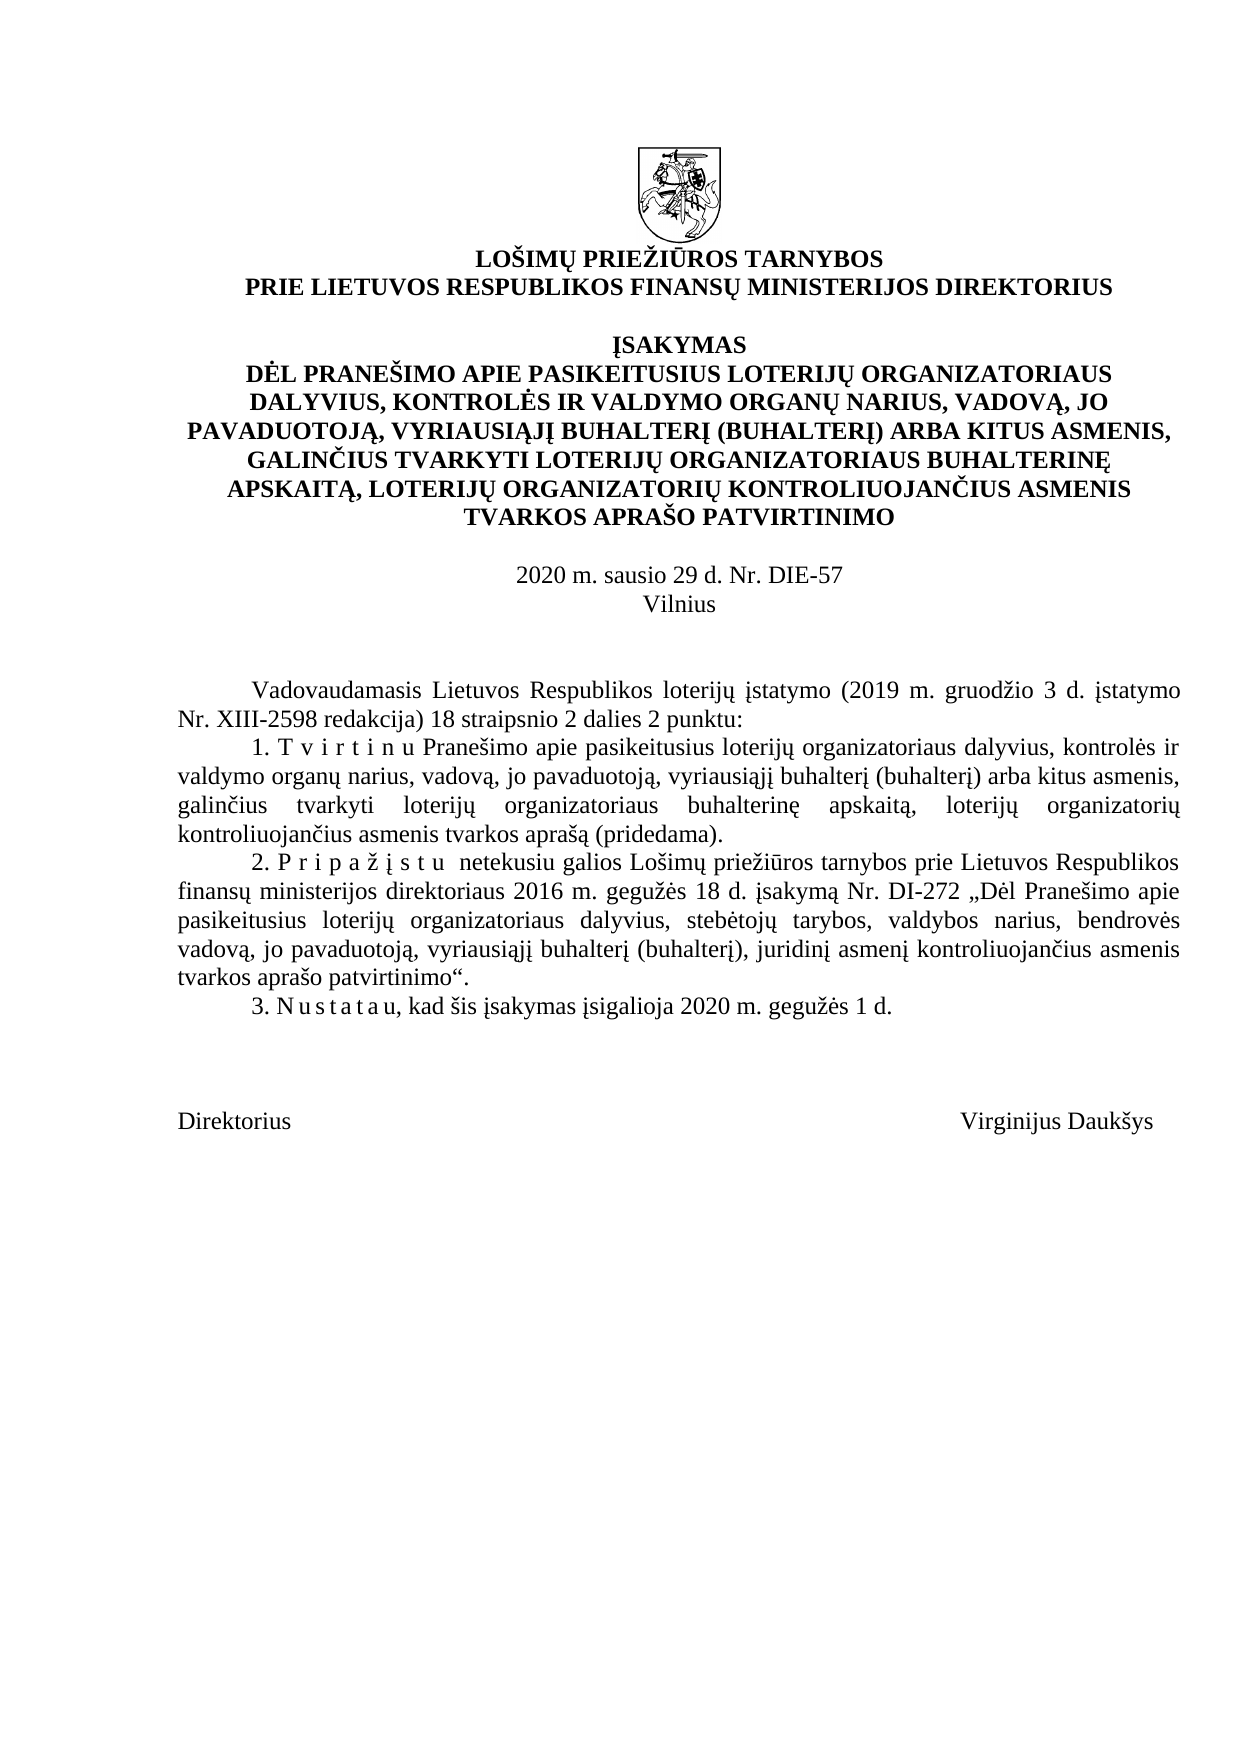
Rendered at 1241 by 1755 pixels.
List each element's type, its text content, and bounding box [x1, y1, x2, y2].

text 2020 m. sausio 29 d. Nr. DIE-57 [177, 560, 1181, 589]
text 2. P r i p a ž į s t u netekusiu galios Lošimų priežiūros tarnybos prie Lietuvos Respublikos finansų ministerijos direktoriaus 2016 m. gegužės 18 d. įsakymą Nr. DI-272 „Dėl Pranešimo apie pasikeitusius loterijų organizatoriaus dalyvius, stebėtojų tarybos, valdybos narius, bendrovės vadovą, jo pavaduotoją, vyriausiąjį buhalterį (buhalterį), juridinį asmenį kontroliuojančius asmenis tvarkos aprašo patvirtinimo“. [177, 847, 1181, 991]
text DĖL PRANEŠIMO APIE PASIKEITUSIUS LOTERIJŲ ORGANIZATORIAUS DALYVIUS, KONTROLĖS IR VALDYMO ORGANŲ NARIUS, VADOVĄ, JO PAVADUOTOJĄ, VYRIAUSIĄJĮ BUHALTERĮ (BUHALTERĮ) ARBA KITUS ASMENIS, GALINČIUS TVARKYTI LOTERIJŲ ORGANIZATORIAUS BUHALTERINĘ APSKAITĄ, LOTERIJŲ ORGANIZATORIŲ KONTROLIUOJANČIUS ASMENIS TVARKOS APRAŠO PATVIRTINIMO [177, 359, 1181, 531]
text LOŠIMŲ PRIEŽIŪROS TARNYBOS [177, 244, 1181, 272]
text ĮSAKYMAS [177, 330, 1181, 359]
text Vilnius [177, 589, 1181, 617]
text Vadovaudamasis Lietuvos Respublikos loterijų įstatymo (2019 m. gruodžio 3 d. įstatymo Nr. XIII-2598 redakcija) 18 straipsnio 2 dalies 2 punktu: [177, 675, 1181, 732]
text PRIE LIETUVOS RESPUBLIKOS FINANSŲ MINISTERIJOS DIREKTORIUS [177, 272, 1181, 301]
text 1. T v i r t i n u Pranešimo apie pasikeitusius loterijų organizatoriaus dalyvius, kontrolės ir valdymo organų narius, vadovą, jo pavaduotoją, vyriausiąjį buhalterį (buhalterį) arba kitus asmenis, galinčius tvarkyti loterijų organizatoriaus buhalterinę apskaitą, loterijų organizatorių kontroliuojančius asmenis tvarkos aprašą (pridedama). [177, 732, 1181, 847]
text 3. Nustatau, kad šis įsakymas įsigalioja 2020 m. gegužės 1 d. [177, 991, 1181, 1020]
text Direktorius Virginijus Daukšys [177, 1106, 1181, 1135]
